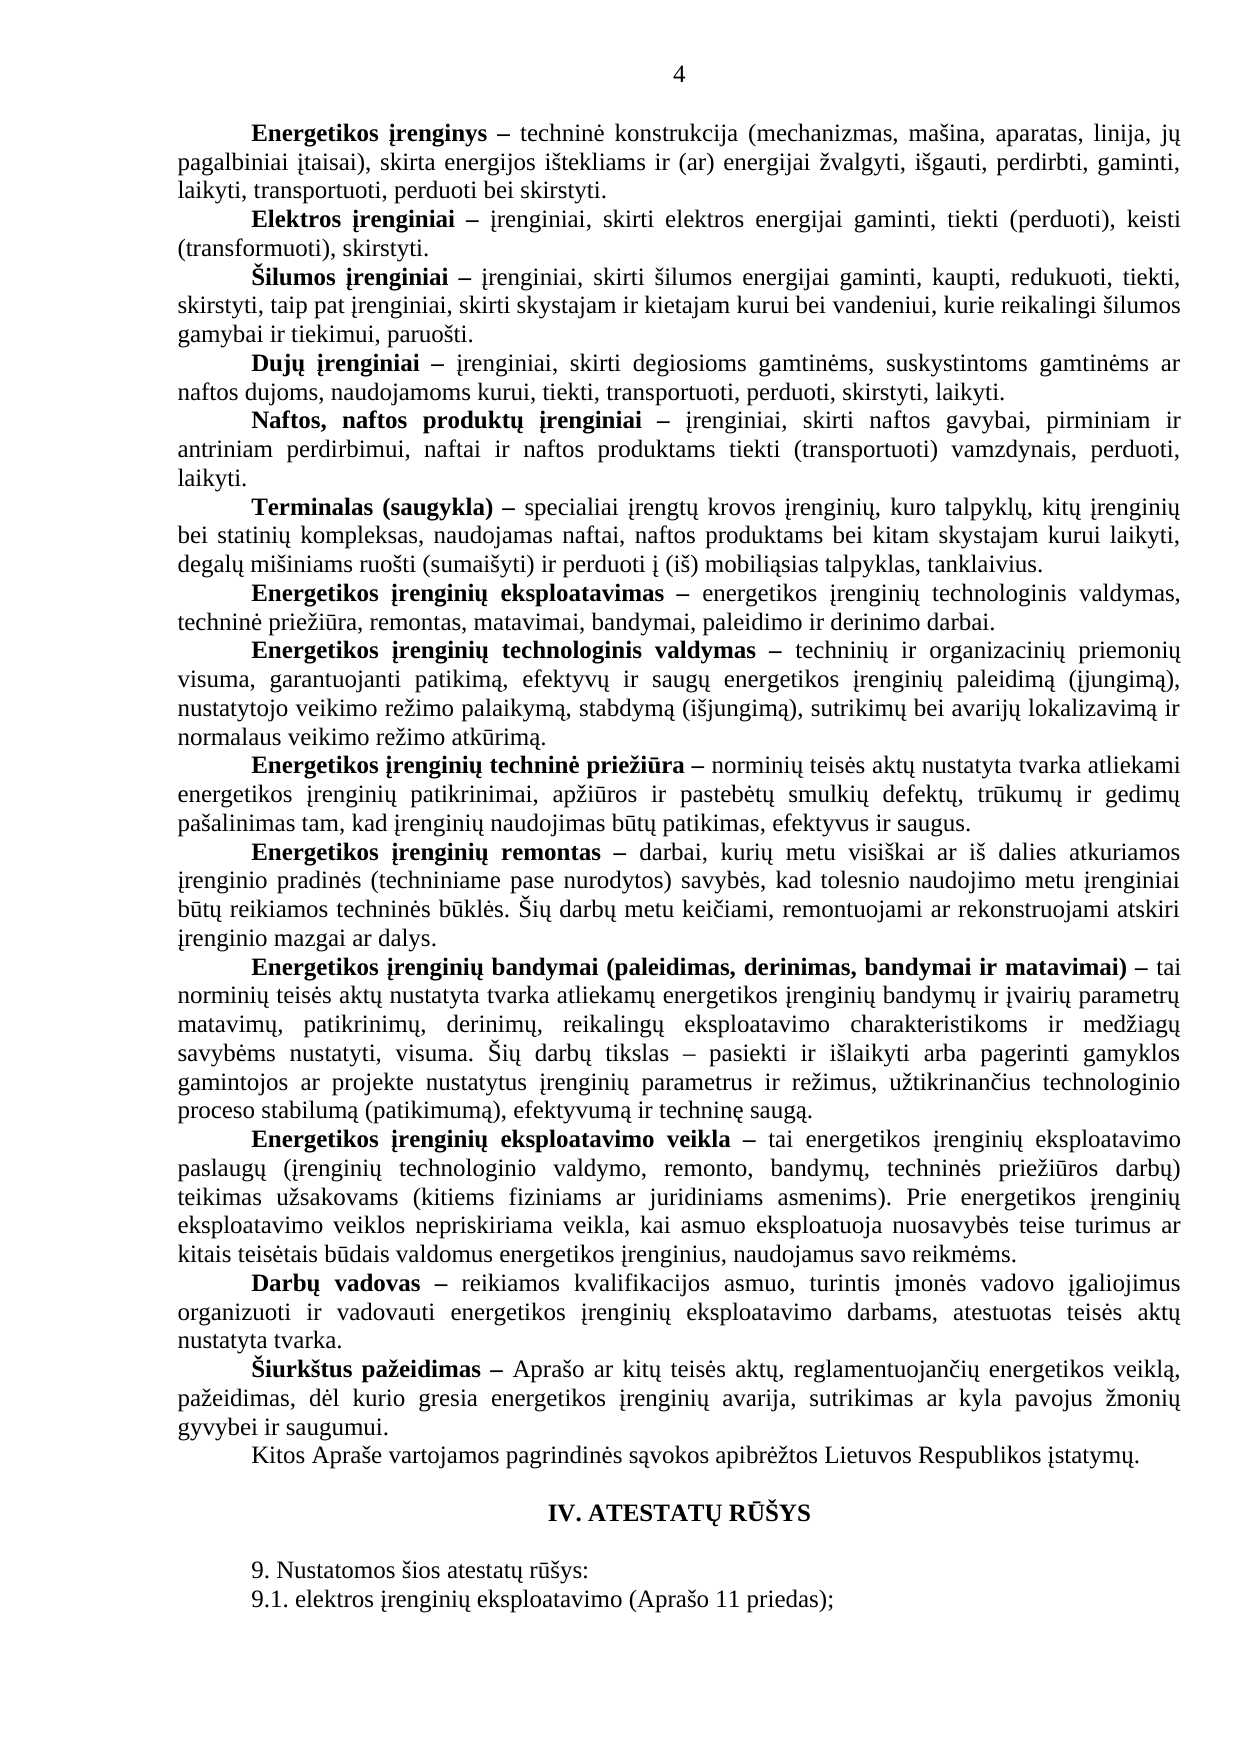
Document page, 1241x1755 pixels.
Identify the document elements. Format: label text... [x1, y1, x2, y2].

text Energetikos įrenginių techninė priežiūra – norminių teisės aktų nustatyta tvarka atliekami energetikos įrenginių patikrinimai, apžiūros ir pastebėtų smulkių defektų, trūkumų ir gedimų pašalinimas tam, kad įrenginių naudojimas būtų patikimas, efektyvus ir saugus. [177, 751, 1181, 837]
text Šilumos įrenginiai – įrenginiai, skirti šilumos energijai gaminti, kaupti, redukuoti, tiekti, skirstyti, taip pat įrenginiai, skirti skystajam ir kietajam kurui bei vandeniui, kurie reikalingi šilumos gamybai ir tiekimui, paruošti. [177, 262, 1181, 348]
text 9. Nustatomos šios atestatų rūšys: [177, 1556, 1181, 1584]
text Kitos Apraše vartojamos pagrindinės sąvokos apibrėžtos Lietuvos Respublikos įstatymų. [177, 1441, 1181, 1469]
text Energetikos įrenginių eksploatavimo veikla – tai energetikos įrenginių eksploatavimo paslaugų (įrenginių technologinio valdymo, remonto, bandymų, techninės priežiūros darbų) teikimas užsakovams (kitiems fiziniams ar juridiniams asmenims). Prie energetikos įrenginių eksploatavimo veiklos nepriskiriama veikla, kai asmuo eksploatuoja nuosavybės teise turimus ar kitais teisėtais būdais valdomus energetikos įrenginius, naudojamus savo reikmėms. [177, 1124, 1181, 1268]
text IV. ATESTATŲ RŪŠYS [177, 1498, 1181, 1527]
text Naftos, naftos produktų įrenginiai – įrenginiai, skirti naftos gavybai, pirminiam ir antriniam perdirbimui, naftai ir naftos produktams tiekti (transportuoti) vamzdynais, perduoti, laikyti. [177, 406, 1181, 492]
text Terminalas (saugykla) – specialiai įrengtų krovos įrenginių, kuro talpyklų, kitų įrenginių bei statinių kompleksas, naudojamas naftai, naftos produktams bei kitam skystajam kurui laikyti, degalų mišiniams ruošti (sumaišyti) ir perduoti į (iš) mobiliąsias talpyklas, tanklaivius. [177, 492, 1181, 578]
text Energetikos įrenginių technologinis valdymas – techninių ir organizacinių priemonių visuma, garantuojanti patikimą, efektyvų ir saugų energetikos įrenginių paleidimą (įjungimą), nustatytojo veikimo režimo palaikymą, stabdymą (išjungimą), sutrikimų bei avarijų lokalizavimą ir normalaus veikimo režimo atkūrimą. [177, 636, 1181, 751]
text Darbų vadovas – reikiamos kvalifikacijos asmuo, turintis įmonės vadovo įgaliojimus organizuoti ir vadovauti energetikos įrenginių eksploatavimo darbams, atestuotas teisės aktų nustatyta tvarka. [177, 1268, 1181, 1354]
text Energetikos įrenginys – techninė konstrukcija (mechanizmas, mašina, aparatas, linija, jų pagalbiniai įtaisai), skirta energijos ištekliams ir (ar) energijai žvalgyti, išgauti, perdirbti, gaminti, laikyti, transportuoti, perduoti bei skirstyti. [177, 118, 1181, 204]
text Dujų įrenginiai – įrenginiai, skirti degiosioms gamtinėms, suskystintoms gamtinėms ar naftos dujoms, naudojamoms kurui, tiekti, transportuoti, perduoti, skirstyti, laikyti. [177, 348, 1181, 406]
text Energetikos įrenginių remontas – darbai, kurių metu visiškai ar iš dalies atkuriamos įrenginio pradinės (techniniame pase nurodytos) savybės, kad tolesnio naudojimo metu įrenginiai būtų reikiamos techninės būklės. Šių darbų metu keičiami, remontuojami ar rekonstruojami atskiri įrenginio mazgai ar dalys. [177, 837, 1181, 952]
text 9.1. elektros įrenginių eksploatavimo (Aprašo 11 priedas); [177, 1584, 1181, 1613]
text Elektros įrenginiai – įrenginiai, skirti elektros energijai gaminti, tiekti (perduoti), keisti (transformuoti), skirstyti. [177, 204, 1181, 262]
text Energetikos įrenginių bandymai (paleidimas, derinimas, bandymai ir matavimai) – tai norminių teisės aktų nustatyta tvarka atliekamų energetikos įrenginių bandymų ir įvairių parametrų matavimų, patikrinimų, derinimų, reikalingų eksploatavimo charakteristikoms ir medžiagų savybėms nustatyti, visuma. Šių darbų tikslas – pasiekti ir išlaikyti arba pagerinti gamyklos gamintojos ar projekte nustatytus įrenginių parametrus ir režimus, užtikrinančius technologinio proceso stabilumą (patikimumą), efektyvumą ir techninę saugą. [177, 952, 1181, 1124]
text Energetikos įrenginių eksploatavimas – energetikos įrenginių technologinis valdymas, techninė priežiūra, remontas, matavimai, bandymai, paleidimo ir derinimo darbai. [177, 578, 1181, 636]
text Šiurkštus pažeidimas – Aprašo ar kitų teisės aktų, reglamentuojančių energetikos veiklą, pažeidimas, dėl kurio gresia energetikos įrenginių avarija, sutrikimas ar kyla pavojus žmonių gyvybei ir saugumui. [177, 1354, 1181, 1441]
